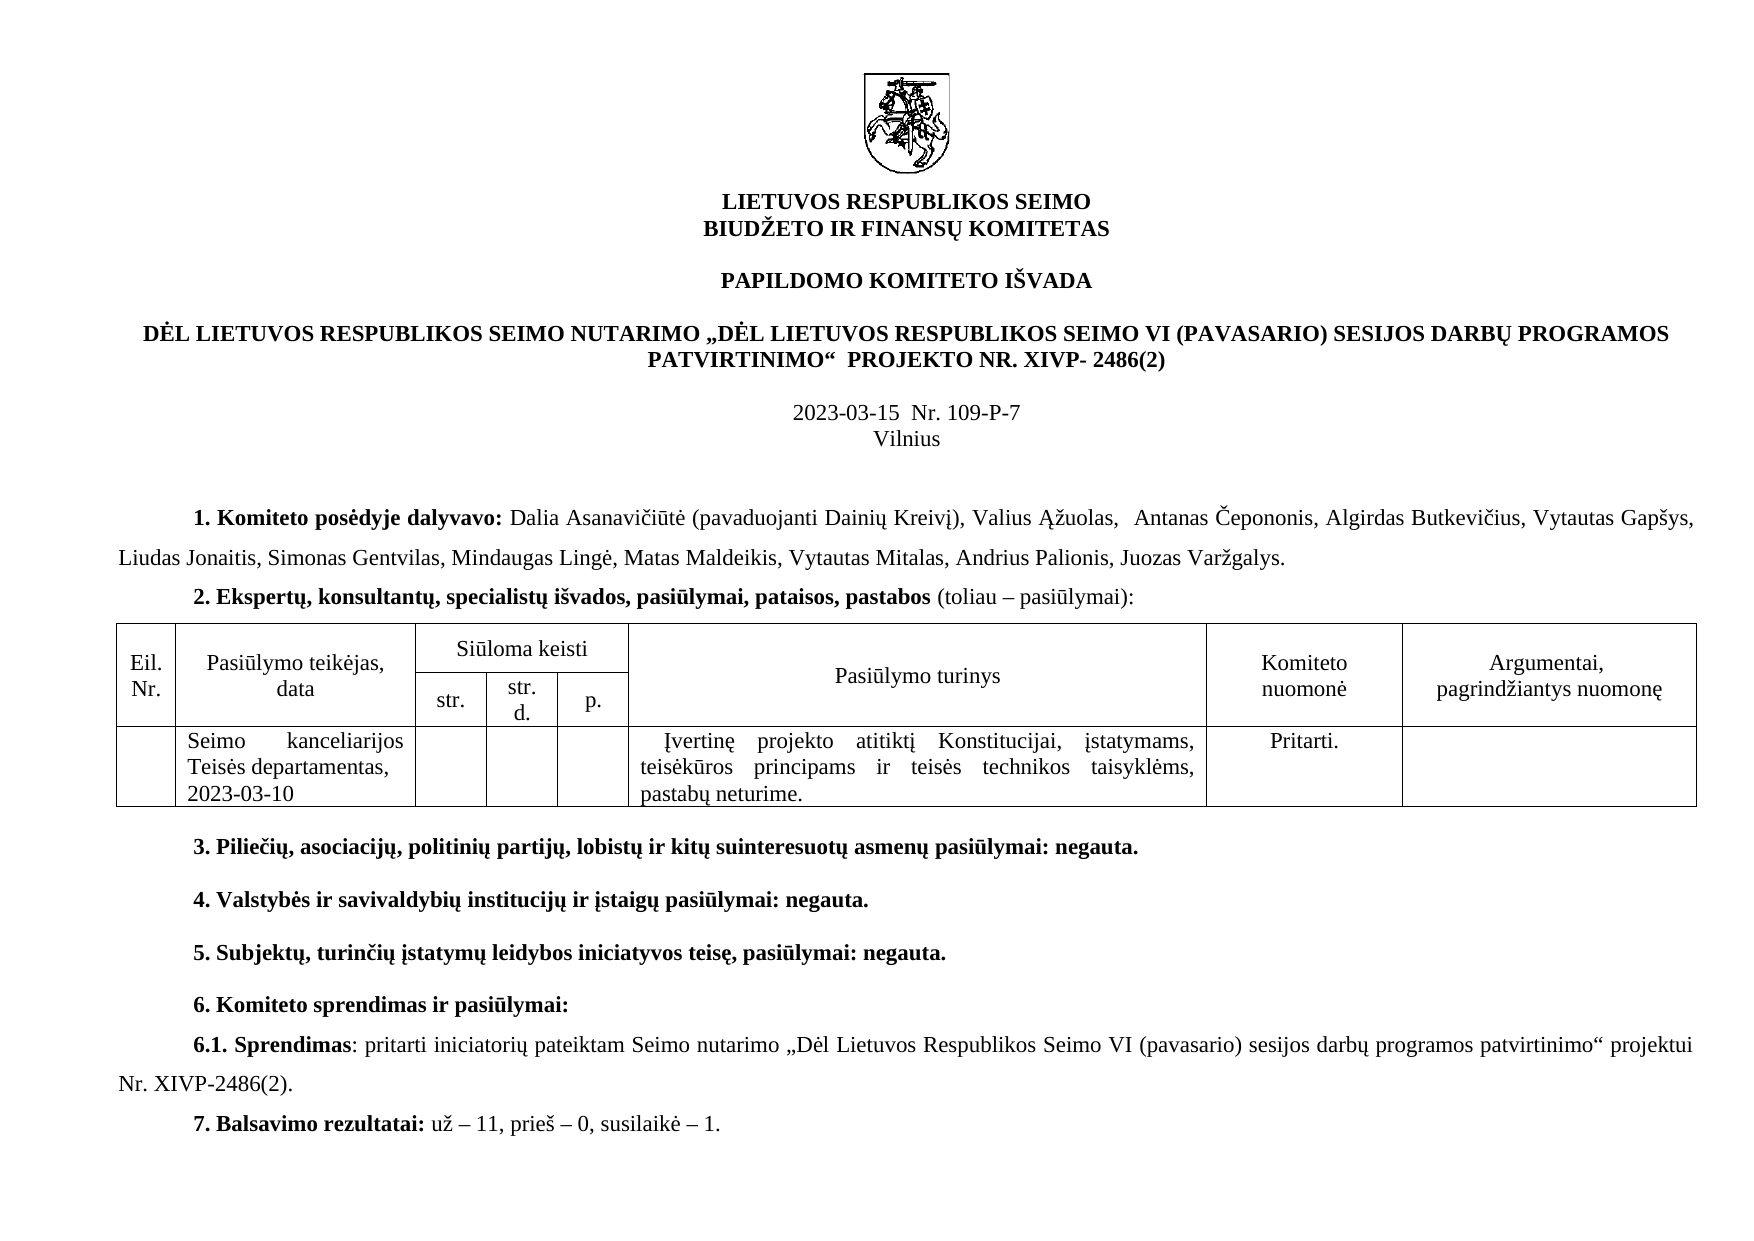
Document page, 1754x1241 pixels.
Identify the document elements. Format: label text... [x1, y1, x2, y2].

text 6. Komiteto sprendimas ir pasiūlymai: [118, 991, 1695, 1018]
text 2023-03-15 Nr. 109-P-7 [118, 399, 1695, 425]
table_cell p. [558, 673, 628, 726]
subtitle 2. Ekspertų, konsultantų, specialistų išvados, pasiūlymai, pataisos, pastabos (toliau – pasiūlymai): [118, 583, 1695, 610]
text 6.1. Sprendimas: pritarti iniciatorių pateiktam Seimo nutarimo „Dėl Lietuvos Respublikos Seimo VI (pavasario) sesijos darbų programos patvirtinimo“ projektui Nr. XIVP-2486(2). [118, 1031, 1695, 1097]
table_header Pasiūlymo teikėjas, data [176, 624, 415, 726]
text 7. Balsavimo rezultatai: už – 11, prieš – 0, susilaikė – 1. [118, 1110, 1695, 1136]
text Biudžeto ir finansų komitetas [118, 214, 1695, 241]
table_cell Įvertinę projekto atitiktį Konstitucijai, įstatymams, teisėkūros principams ir teisės technikos taisyklėms, pastabų neturime. [629, 727, 1206, 806]
table_cell [1403, 727, 1696, 806]
table_cell [416, 727, 486, 806]
text LIETUVOS RESPUBLIKOS SEIMO [118, 188, 1695, 214]
table_cell [487, 727, 557, 806]
table_header Pasiūlymo turinys [629, 624, 1206, 726]
table_header Eil. Nr. [117, 624, 175, 726]
subtitle 5. Subjektų, turinčių įstatymų leidybos iniciatyvos teisę, pasiūlymai: negauta. [118, 939, 1695, 965]
text DĖL LIETUVOS RESPUBLIKOS SEIMO NUTARIMO „DĖL LIETUVOS RESPUBLIKOS SEIMO VI (PAVASARIO) SESIJOS DARBŲ PROGRAMOS PATVIRTINIMO“ PROJEKTO NR. XIVP- 2486(2) [118, 320, 1695, 373]
subtitle PAPILDOMO KOMITETO IŠVADA [118, 267, 1695, 294]
table_header Komiteto nuomonė [1207, 624, 1402, 726]
table_header Argumentai, pagrindžiantys nuomonę [1403, 624, 1696, 726]
subtitle 3. Piliečių, asociacijų, politinių partijų, lobistų ir kitų suinteresuotų asmenų pasiūlymai: negauta. [118, 833, 1695, 860]
table_header Siūloma keisti [416, 624, 628, 672]
table_cell [117, 727, 175, 806]
table_cell str. [416, 673, 486, 726]
table_cell str. d. [487, 673, 557, 726]
text 1. Komiteto posėdyje dalyvavo: Dalia Asanavičiūtė (pavaduojanti Dainių Kreivį), Valius Ąžuolas, Antanas Čepononis, Algirdas Butkevičius, Vytautas Gapšys, Liudas Jonaitis, Simonas Gentvilas, Mindaugas Lingė, Matas Maldeikis, Vytautas Mitalas, Andrius Palionis, Juozas Varžgalys. [118, 504, 1695, 570]
table_cell [558, 727, 628, 806]
text Vilnius [118, 425, 1695, 452]
subtitle 4. Valstybės ir savivaldybių institucijų ir įstaigų pasiūlymai: negauta. [118, 886, 1695, 912]
table_cell Pritarti. [1207, 727, 1402, 806]
table_cell Seimo kanceliarijos Teisės departamentas, 2023-03-10 [176, 727, 415, 806]
